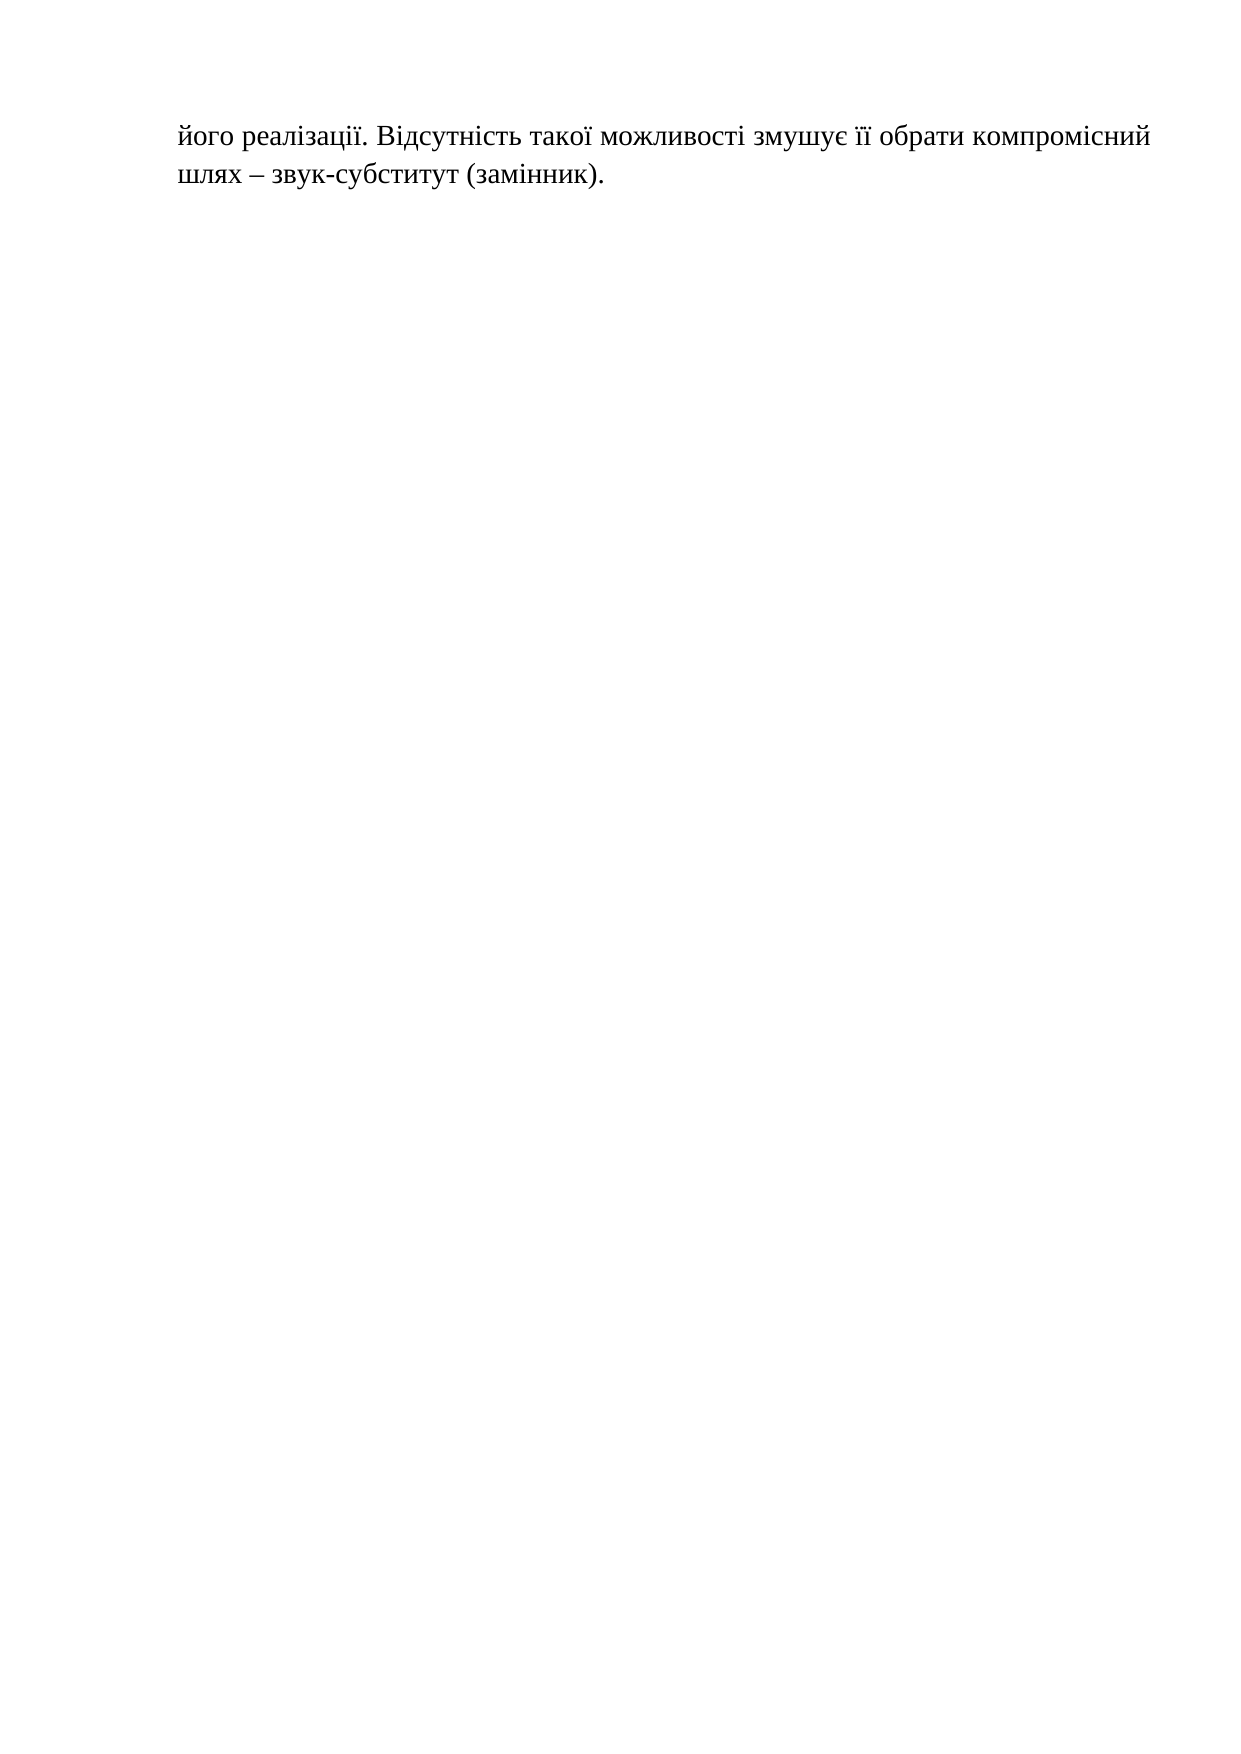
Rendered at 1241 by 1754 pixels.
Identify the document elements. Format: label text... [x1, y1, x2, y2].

text його реалізації. Відсутність такої можливості змушує її обрати компромісний шлях – звук-субститут (замінник). [177, 118, 1152, 190]
